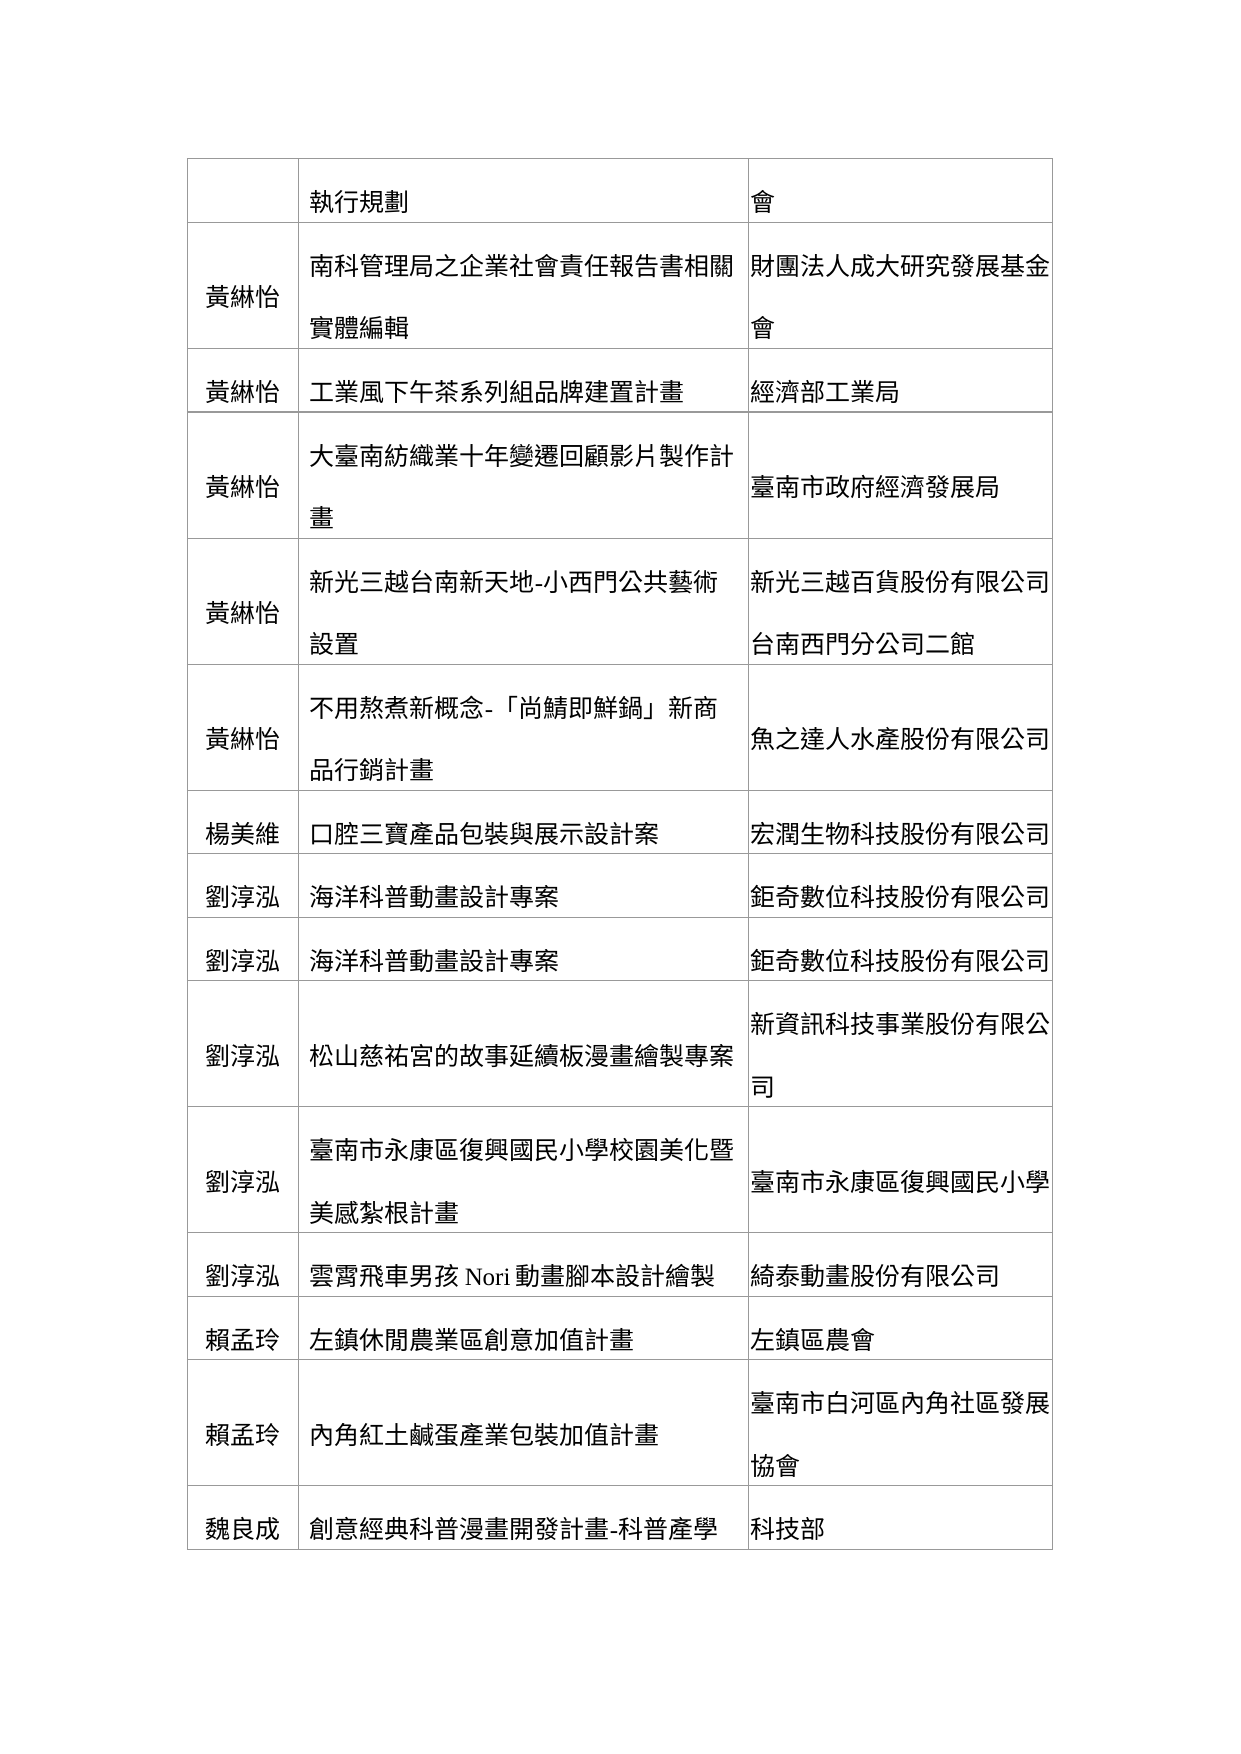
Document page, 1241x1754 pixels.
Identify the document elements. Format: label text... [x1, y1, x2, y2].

table_cell 賴孟玲 [188, 1360, 298, 1485]
table_cell 黃綝怡 [188, 349, 298, 411]
table_cell 會 [749, 159, 1052, 222]
table_cell 魚之達人水產股份有限公司 [749, 665, 1052, 789]
table_cell 黃綝怡 [188, 539, 298, 663]
table_cell 臺南市白河區內角社區發展協會 [749, 1360, 1052, 1485]
table_cell 創意經典科普漫畫開發計畫-科普產學 [299, 1486, 748, 1549]
table_cell 執行規劃 [299, 159, 748, 222]
table_cell 雲霄飛車男孩Nori動畫腳本設計繪製 [299, 1233, 748, 1296]
table_cell 賴孟玲 [188, 1297, 298, 1359]
table_cell 宏潤生物科技股份有限公司 [749, 791, 1052, 853]
table_cell 松山慈祐宮的故事延續板漫畫繪製專案 [299, 981, 748, 1106]
table_cell 劉淳泓 [188, 918, 298, 980]
table_cell 鉅奇數位科技股份有限公司 [749, 918, 1052, 980]
table_cell 海洋科普動畫設計專案 [299, 854, 748, 917]
table_cell 不用熬煮新概念-「尚鯖即鮮鍋」新商品行銷計畫 [299, 665, 748, 789]
table_cell 新資訊科技事業股份有限公司 [749, 981, 1052, 1106]
table_cell 黃綝怡 [188, 223, 298, 348]
table_cell 工業風下午茶系列組品牌建置計畫 [299, 349, 748, 411]
table_cell 經濟部工業局 [749, 349, 1052, 411]
table_cell 黃綝怡 [188, 413, 298, 537]
table_cell 劉淳泓 [188, 981, 298, 1106]
table_cell 新光三越台南新天地-小西門公共藝術設置 [299, 539, 748, 663]
table_cell 新光三越百貨股份有限公司台南西門分公司二館 [749, 539, 1052, 663]
table_cell 南科管理局之企業社會責任報告書相關實體編輯 [299, 223, 748, 348]
table_cell 科技部 [749, 1486, 1052, 1549]
table_cell 海洋科普動畫設計專案 [299, 918, 748, 980]
table_cell 臺南市政府經濟發展局 [749, 413, 1052, 537]
table_cell 楊美維 [188, 791, 298, 853]
table_cell 臺南市永康區復興國民小學校園美化暨美感紮根計畫 [299, 1107, 748, 1232]
table_cell 鉅奇數位科技股份有限公司 [749, 854, 1052, 917]
table_cell 大臺南紡織業十年變遷回顧影片製作計畫 [299, 413, 748, 537]
table_cell 財團法人成大研究發展基金會 [749, 223, 1052, 348]
table_cell [188, 159, 298, 222]
table_cell 口腔三寶產品包裝與展示設計案 [299, 791, 748, 853]
table_cell 黃綝怡 [188, 665, 298, 789]
table_cell 左鎮休閒農業區創意加值計畫 [299, 1297, 748, 1359]
table_cell 劉淳泓 [188, 1107, 298, 1232]
table_cell 綺泰動畫股份有限公司 [749, 1233, 1052, 1296]
table_cell 內角紅土鹹蛋產業包裝加值計畫 [299, 1360, 748, 1485]
table_cell 劉淳泓 [188, 854, 298, 917]
table_cell 臺南市永康區復興國民小學 [749, 1107, 1052, 1232]
table_cell 魏良成 [188, 1486, 298, 1549]
table_cell 左鎮區農會 [749, 1297, 1052, 1359]
table_cell 劉淳泓 [188, 1233, 298, 1296]
